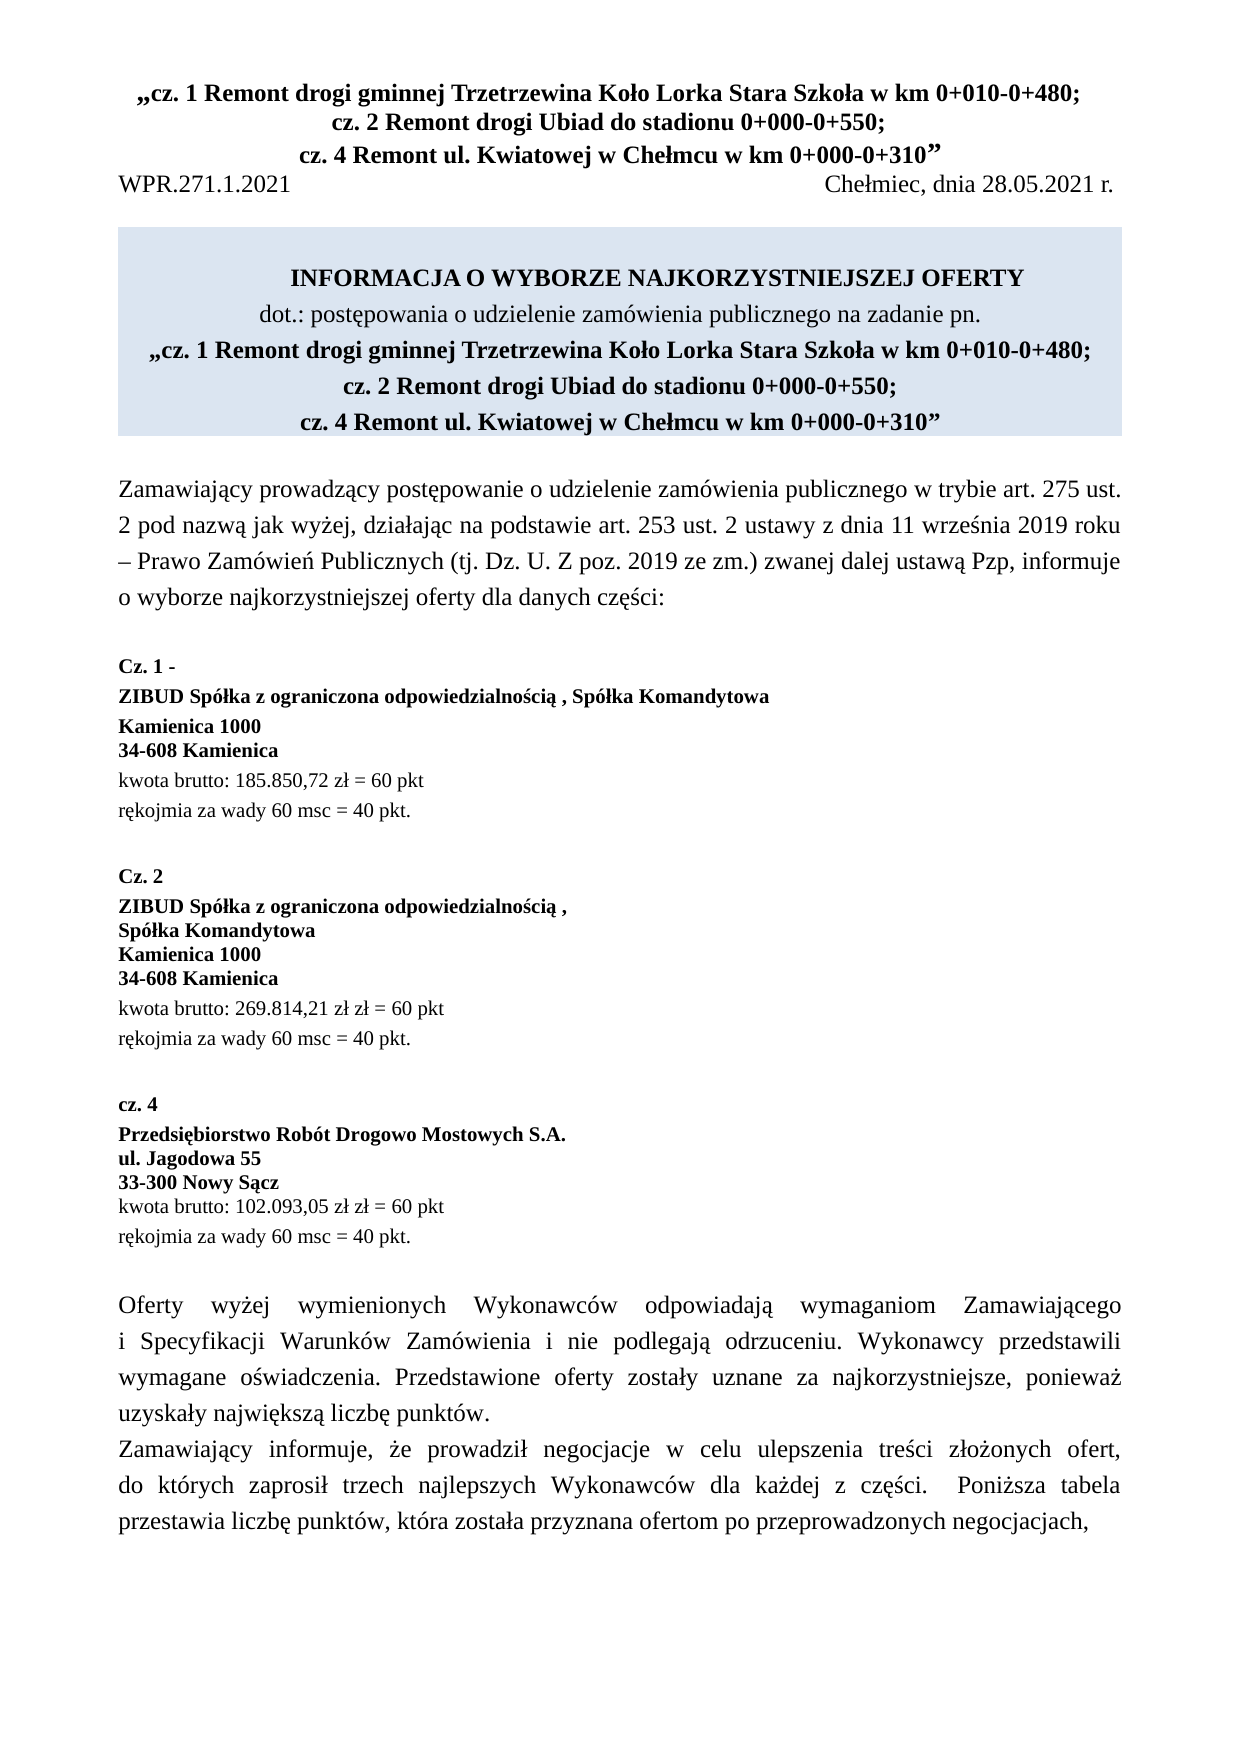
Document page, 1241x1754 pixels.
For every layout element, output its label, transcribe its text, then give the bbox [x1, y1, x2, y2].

text INFORMACJA O WYBORZE NAJKORZYSTNIEJSZEJ OFERTY [118, 263, 1122, 292]
text 33-300 Nowy Sącz [118, 1170, 1122, 1194]
text kwota brutto: 269.814,21 zł zł = 60 pkt [118, 996, 1122, 1020]
text Zamawiający prowadzący postępowanie o udzielenie zamówienia publicznego w trybie art. 275 ust. 2 pod nazwą jak wyżej, działając na podstawie art. 253 ust. 2 ustawy z dnia 11 września 2019 roku – Prawo Zamówień Publicznych (tj. Dz. U. Z poz. 2019 ze zm.) zwanej dalej ustawą Pzp, informuje o wyborze najkorzystniejszej oferty dla danych części: [118, 474, 1122, 611]
text kwota brutto: 185.850,72 zł = 60 pkt [118, 768, 1122, 792]
text Zamawiający informuje, że prowadził negocjacje w celu ulepszenia treści złożonych ofert, do których zaprosił trzech najlepszych Wykonawców dla każdej z części. Poniższa tabela przestawia liczbę punktów, która została przyznana ofertom po przeprowadzonych negocjacjach, [118, 1434, 1122, 1534]
text ul. Jagodowa 55 [118, 1146, 1122, 1170]
text dot.: postępowania o udzielenie zamówienia publicznego na zadanie pn. [118, 299, 1122, 328]
text 34-608 Kamienica [118, 966, 1122, 990]
text Cz. 2 [118, 864, 1122, 888]
text Przedsiębiorstwo Robót Drogowo Mostowych S.A. [118, 1122, 1122, 1146]
text kwota brutto: 102.093,05 zł zł = 60 pkt [118, 1194, 1122, 1218]
text ZIBUD Spółka z ograniczona odpowiedzialnością , [118, 894, 1122, 918]
text WPR.271.1.2021 Chełmiec, dnia 28.05.2021 r. [118, 169, 1122, 198]
text Oferty wyżej wymienionych Wykonawców odpowiadają wymaganiom Zamawiającego i Specyfikacji Warunków Zamówienia i nie podlegają odrzuceniu. Wykonawcy przedstawili wymagane oświadczenia. Przedstawione oferty zostały uznane za najkorzystniejsze, ponieważ uzyskały największą liczbę punktów. [118, 1290, 1122, 1427]
text Spółka Komandytowa [118, 918, 1122, 942]
text rękojmia za wady 60 msc = 40 pkt. [118, 1224, 1122, 1248]
text Kamienica 1000 [118, 714, 1122, 738]
text cz. 2 Remont drogi Ubiad do stadionu 0+000-0+550; [118, 371, 1122, 399]
text rękojmia za wady 60 msc = 40 pkt. [118, 1026, 1122, 1050]
text rękojmia za wady 60 msc = 40 pkt. [118, 798, 1122, 822]
text Kamienica 1000 [118, 942, 1122, 966]
text Cz. 1 - [118, 654, 1122, 678]
text cz. 4 [118, 1092, 1122, 1116]
text 34-608 Kamienica [118, 738, 1122, 762]
text ZIBUD Spółka z ograniczona odpowiedzialnością , Spółka Komandytowa [118, 684, 1122, 708]
text „cz. 1 Remont drogi gminnej Trzetrzewina Koło Lorka Stara Szkoła w km 0+010-0+480; [118, 335, 1122, 364]
text cz. 4 Remont ul. Kwiatowej w Chełmcu w km 0+000-0+310” [118, 407, 1122, 436]
